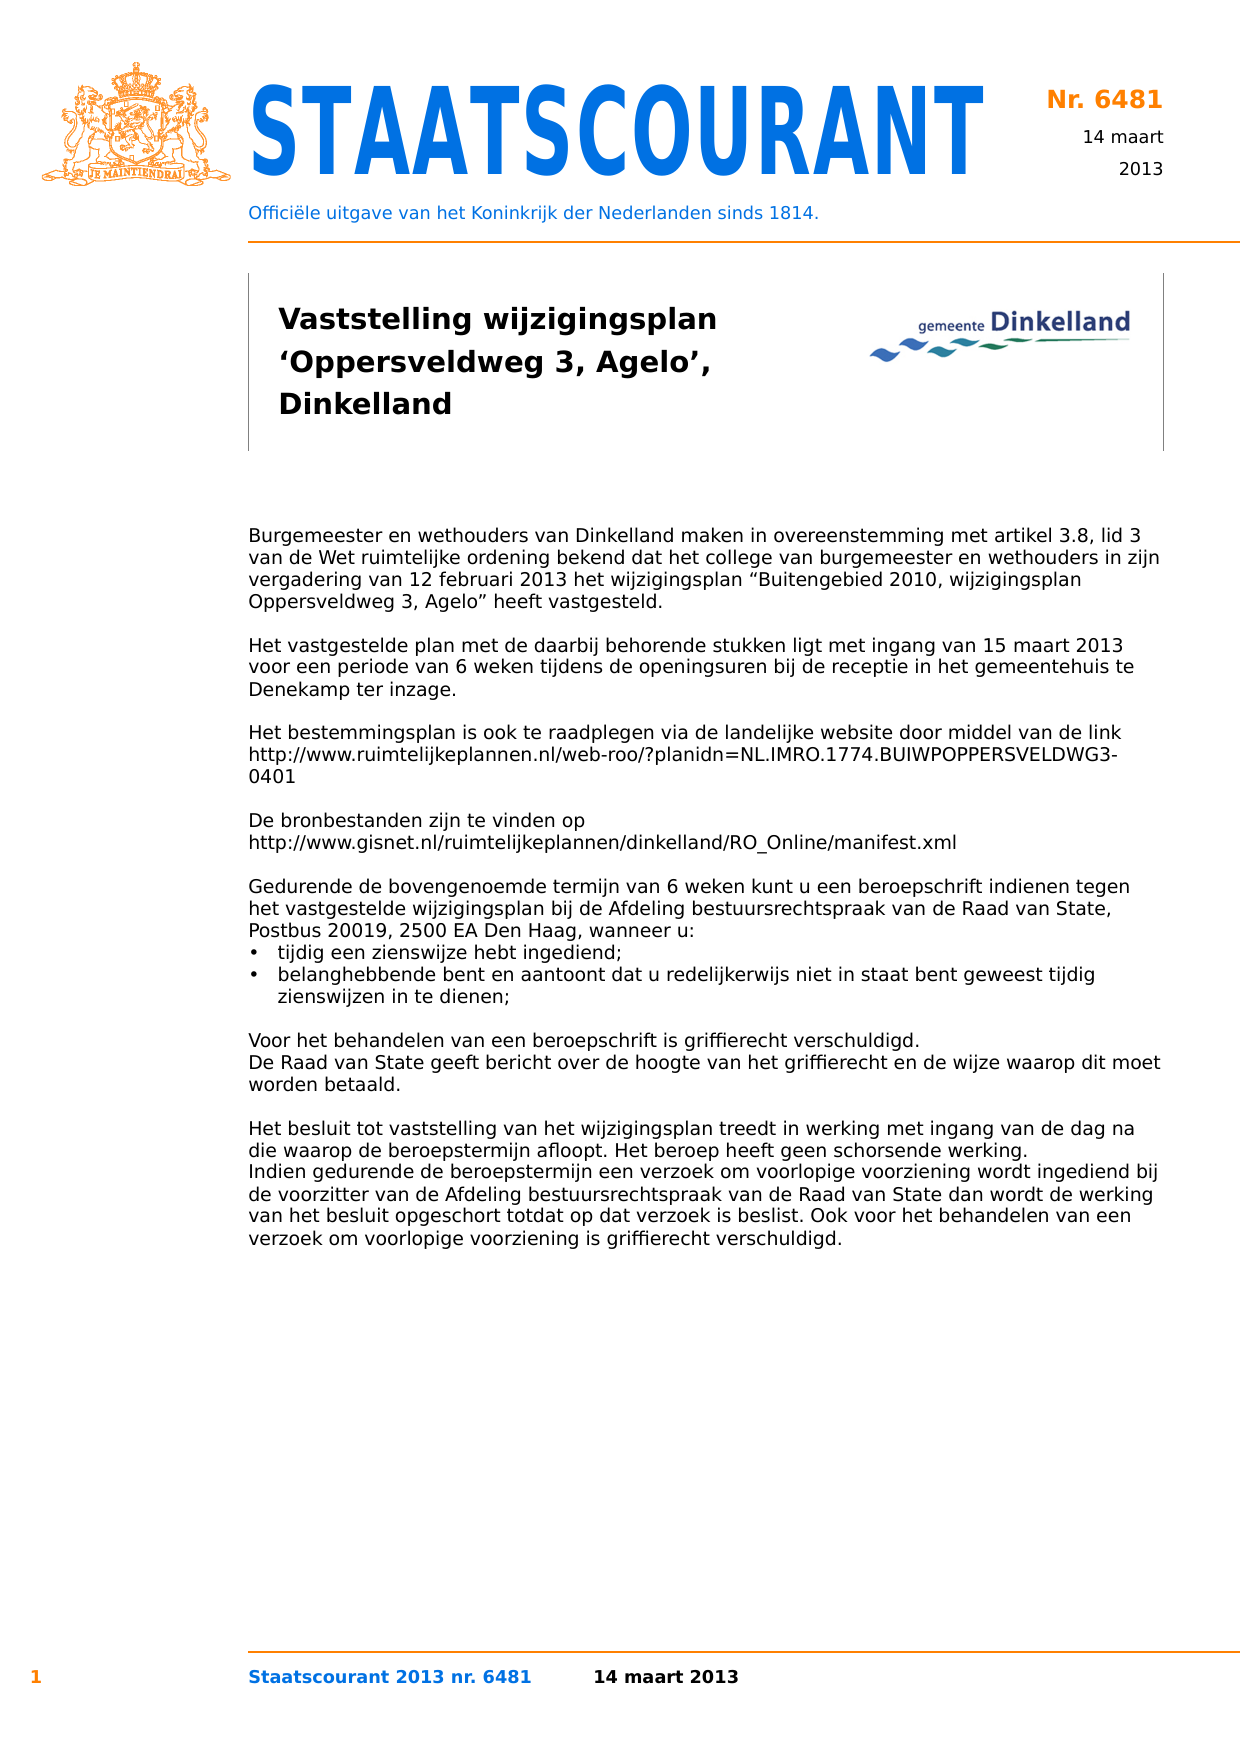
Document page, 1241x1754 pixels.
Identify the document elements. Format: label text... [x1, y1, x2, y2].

text Het vastgestelde plan met de daarbij behorende stukken ligt met ingang van 15 maart 2013 voor een periode van 6 weken tijdens de openingsuren bij de receptie in het gemeentehuis te Denekamp ter inzage. [248, 634, 1163, 700]
text • tijdig een zienswijze hebt ingediend; [248, 942, 1163, 964]
text Gedurende de bovengenoemde termijn van 6 weken kunt u een beroepschrift indienen tegen het vastgestelde wijzigingsplan bij de Afdeling bestuursrechtspraak van de Raad van State, Postbus 20019, 2500 EA Den Haag, wanneer u: [248, 876, 1163, 942]
table_header [25, 62, 248, 241]
text De bronbestanden zijn te vinden op http://www.gisnet.nl/ruimtelijkeplannen/dinkelland/RO_Online/manifest.xml [248, 810, 1163, 854]
table_header STAATSCOURANT [248, 62, 998, 203]
text Het bestemmingsplan is ook te raadplegen via de landelijke website door middel van de link [248, 722, 1163, 744]
table_cell Officiële uitgave van het Koninkrijk der Nederlanden sinds 1814. [248, 203, 1240, 241]
picture [867, 302, 1134, 368]
text Het besluit tot vaststelling van het wijzigingsplan treedt in werking met ingang van de dag na die waarop de beroepstermijn afloopt. Het beroep heeft geen schorsende werking. [248, 1117, 1163, 1161]
text Indien gedurende de beroepstermijn een verzoek om voorlopige voorziening wordt ingediend bij de voorzitter van de Afdeling bestuursrechtspraak van de Raad van State dan wordt de werking van het besluit opgeschort totdat op dat verzoek is beslist. Ook voor het behandelen van een verzoek om voorlopige voorziening is griffierecht verschuldigd. [248, 1161, 1163, 1249]
text Voor het behandelen van een beroepschrift is griffierecht verschuldigd. [248, 1030, 1163, 1052]
picture [41, 62, 231, 186]
text De Raad van State geeft bericht over de hoogte van het griffierecht en de wijze waarop dit moet worden betaald. [248, 1052, 1163, 1096]
table_cell 2013 [998, 153, 1240, 203]
table_header Nr. 6481 [998, 62, 1240, 121]
text Burgemeester en wethouders van Dinkelland maken in overeenstemming met artikel 3.8, lid 3 van de Wet ruimtelijke ordening bekend dat het college van burgemeester en wethouders in zijn vergadering van 12 februari 2013 het wijzigingsplan “Buitengebied 2010, wijzigingsplan Oppersveldweg 3, Agelo” heeft vastgesteld. [248, 525, 1163, 613]
text • belanghebbende bent en aantoont dat u redelijkerwijs niet in staat bent geweest tijdig zienswijzen in te dienen; [248, 964, 1163, 1008]
table_cell 14 maart [998, 121, 1240, 153]
text http://www.ruimtelijkeplannen.nl/web-roo/?planidn=NL.IMRO.1774.BUIWPOPPERSVELDWG3-0401 [248, 744, 1163, 788]
subtitle Vaststelling wijzigingsplan ‘Oppersveldweg 3, Agelo’, Dinkelland [249, 273, 1163, 451]
